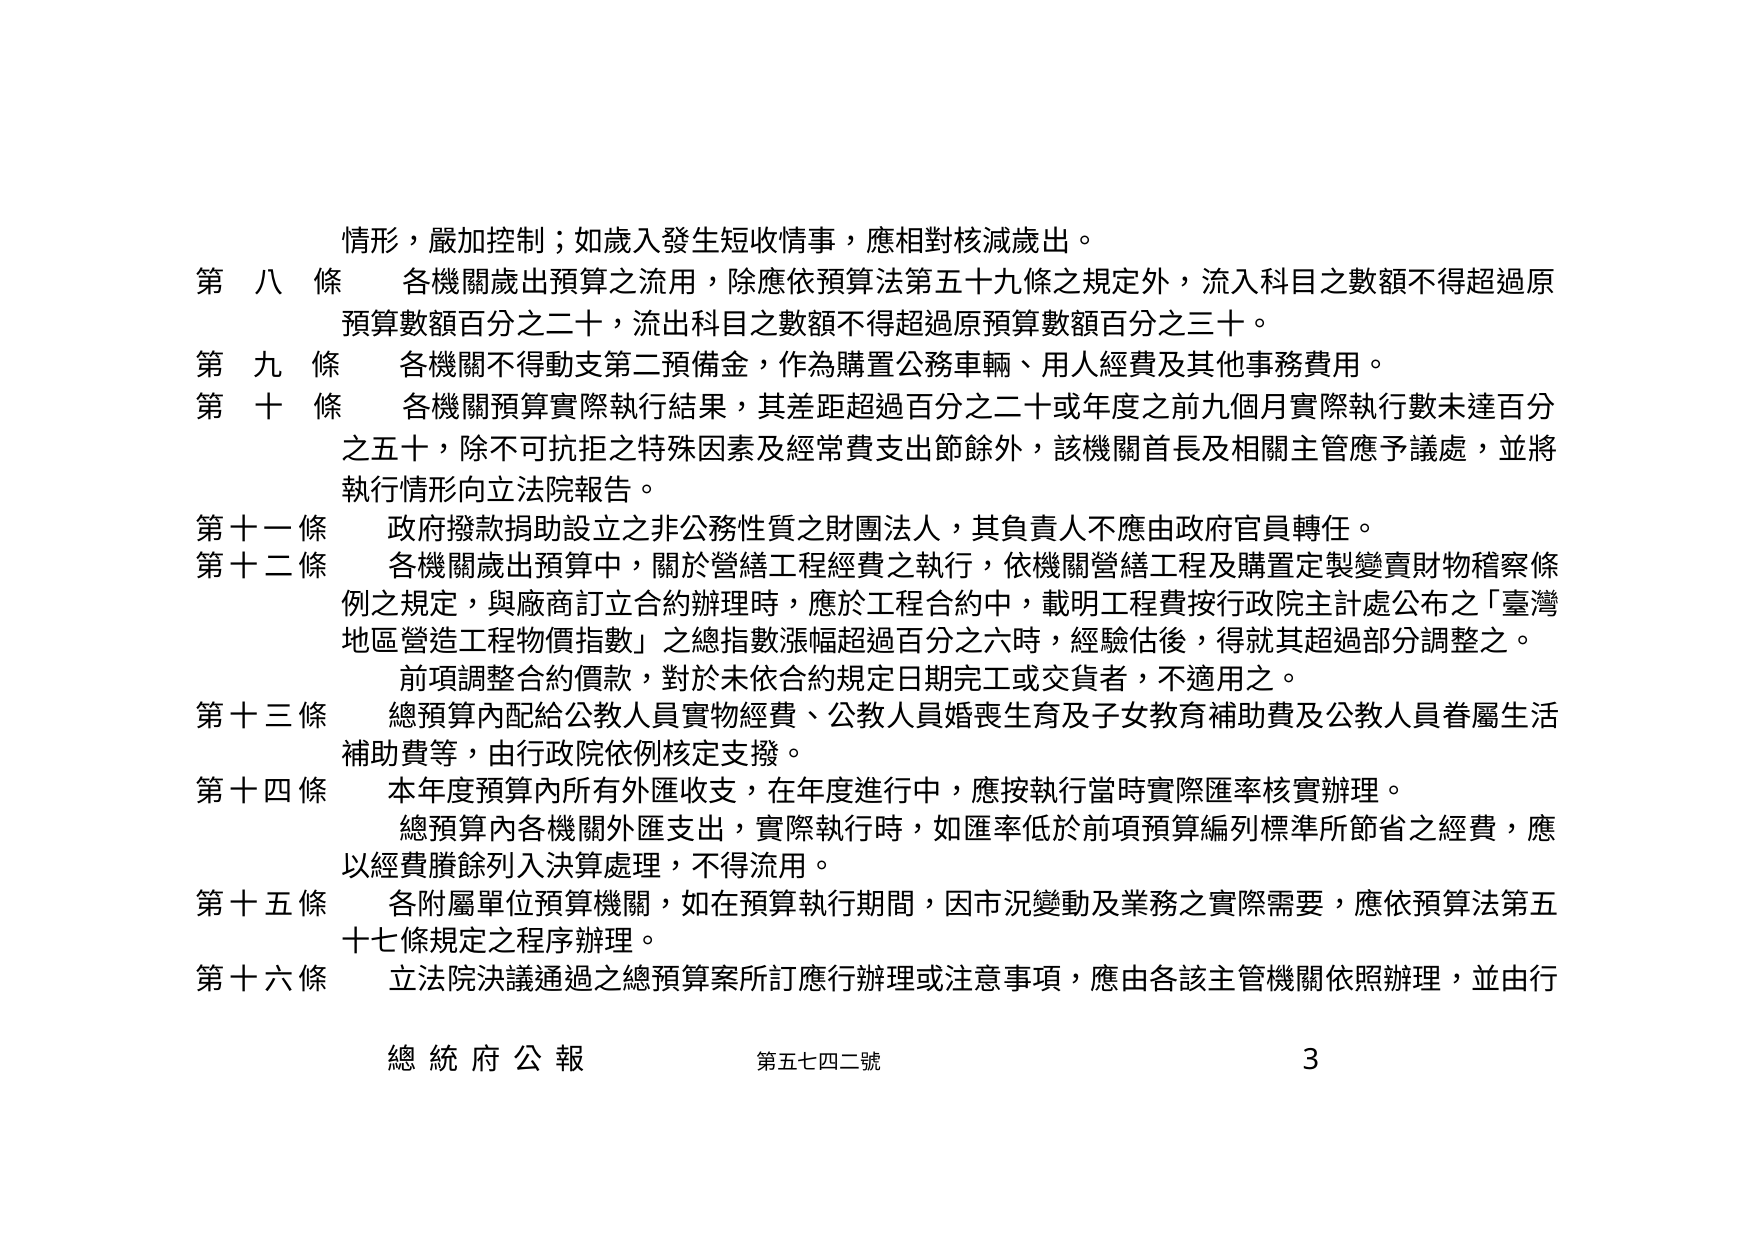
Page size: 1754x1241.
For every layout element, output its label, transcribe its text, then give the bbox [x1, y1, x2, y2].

text 總預算內各機關外匯支出，實際執行時，如匯率低於前項預算編列標準所節省之經費，應以經費賸餘列入決算處理，不得流用。 [341, 809, 1559, 884]
text 第十二條 各機關歲出預算中，關於營繕工程經費之執行，依機關營繕工程及購置定製變賣財物稽察條例之規定，與廠商訂立合約辦理時，應於工程合約中，載明工程費按行政院主計處公布之「臺灣地區營造工程物價指數」之總指數漲幅超過百分之六時，經驗估後，得就其超過部分調整之。 [195, 547, 1559, 659]
text 第十五條 各附屬單位預算機關，如在預算執行期間，因市況變動及業務之實際需要，應依預算法第五十七條規定之程序辦理。 [195, 884, 1559, 959]
text 第 九 條 各機關不得動支第二預備金，作為購置公務車輛、用人經費及其他事務費用。 [195, 342, 1559, 384]
text 第十三條 總預算內配給公教人員實物經費、公教人員婚喪生育及子女教育補助費及公教人員眷屬生活補助費等，由行政院依例核定支撥。 [195, 697, 1559, 772]
text 第 八 條 各機關歲出預算之流用，除應依預算法第五十九條之規定外，流入科目之數額不得超過原預算數額百分之二十，流出科目之數額不得超過原預算數額百分之三十。 [195, 259, 1559, 342]
text 第 十 條 各機關預算實際執行結果，其差距超過百分之二十或年度之前九個月實際執行數未達百分之五十，除不可抗拒之特殊因素及經常費支出節餘外，該機關首長及相關主管應予議處，並將執行情形向立法院報告。 [195, 384, 1559, 509]
text 情形，嚴加控制；如歲入發生短收情事，應相對核減歲出。 [341, 222, 1559, 259]
text 前項調整合約價款，對於未依合約規定日期完工或交貨者，不適用之。 [341, 659, 1559, 697]
text 第十四條 本年度預算內所有外匯收支，在年度進行中，應按執行當時實際匯率核實辦理。 [195, 772, 1559, 809]
text 第十一條 政府撥款捐助設立之非公務性質之財團法人，其負責人不應由政府官員轉任。 [195, 509, 1559, 547]
text 第十六條 立法院決議通過之總預算案所訂應行辦理或注意事項，應由各該主管機關依照辦理，並由行 [195, 959, 1559, 997]
